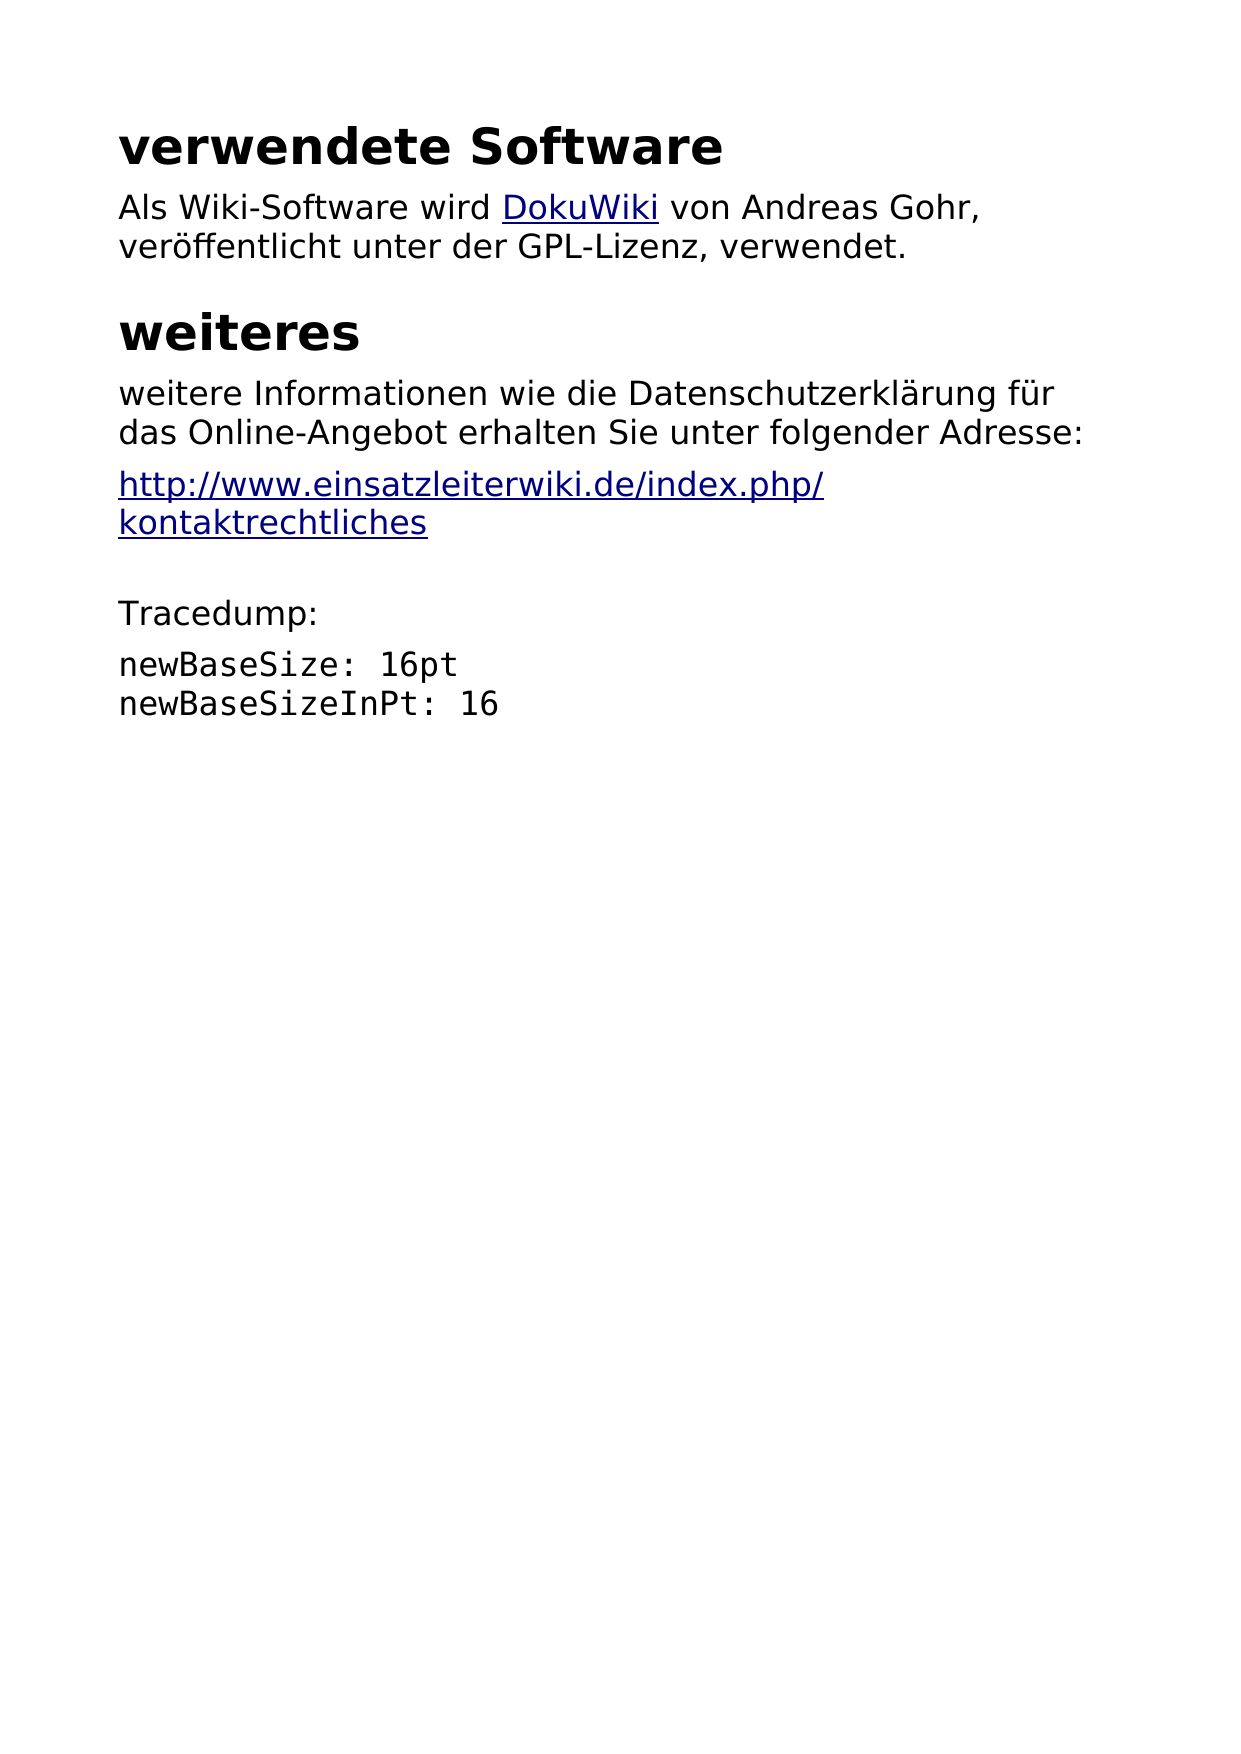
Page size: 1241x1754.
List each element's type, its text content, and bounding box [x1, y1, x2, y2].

subtitle weiteres [118, 304, 1122, 362]
text Tracedump: [118, 555, 1122, 633]
subtitle verwendete Software [118, 118, 1122, 176]
text newBaseSize: 16pt newBaseSizeInPt: 16 [118, 645, 1122, 723]
text weitere Informationen wie die Datenschutzerklärung für das Online-Angebot erhalten Sie unter folgender Adresse: [118, 375, 1122, 452]
text http://www.einsatzleiterwiki.de/index.php/kontaktrechtliches [118, 465, 1122, 543]
text Als Wiki-Software wird DokuWiki von Andreas Gohr, veröffentlicht unter der GPL-Lizenz, verwendet. [118, 189, 1122, 267]
